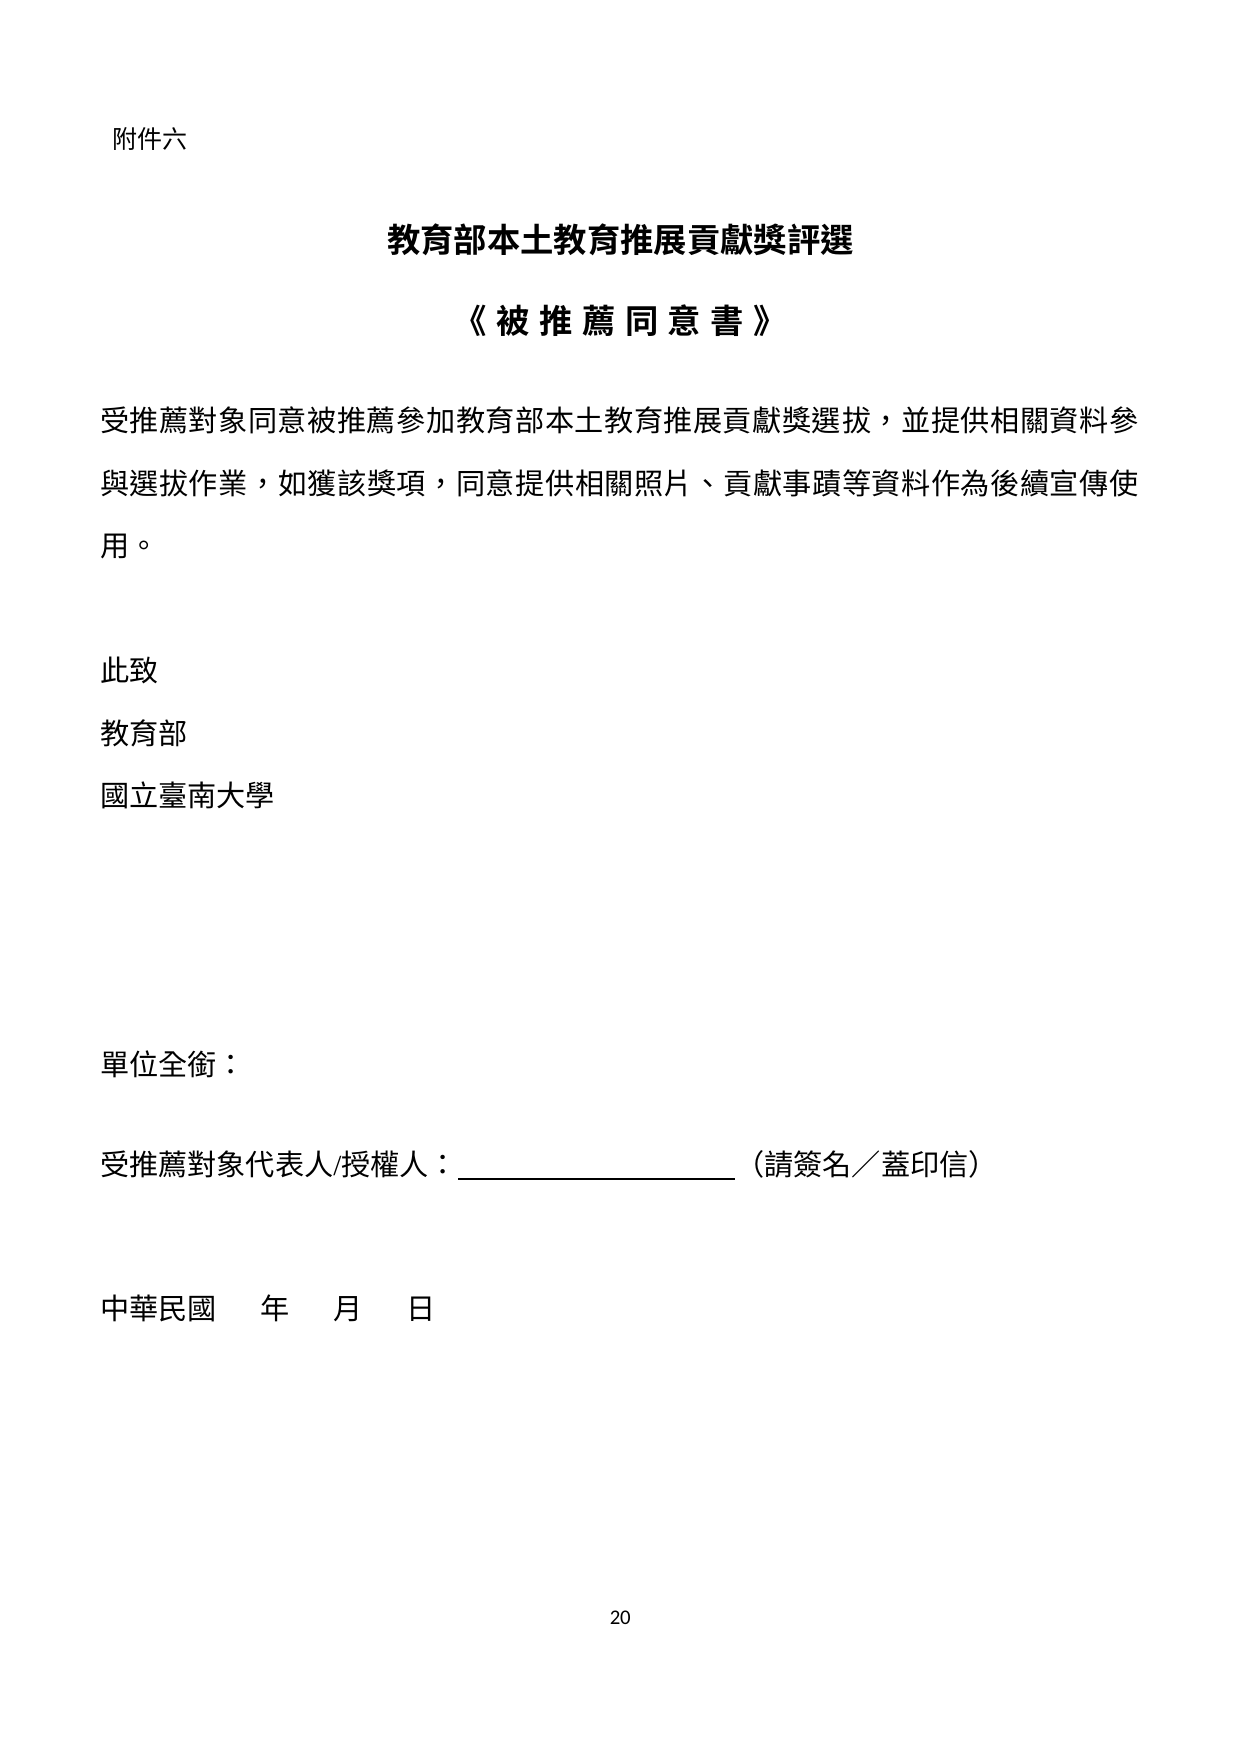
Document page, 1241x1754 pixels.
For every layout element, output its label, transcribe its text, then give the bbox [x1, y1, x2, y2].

text 附件六 [112, 96, 1128, 159]
table_header 教育部本土教育推展貢獻獎評選 《被推薦同意書》 [89, 178, 1152, 340]
table_cell 受推薦對象同意被推薦參加教育部本土教育推展貢獻獎選拔，並提供相關資料參與選拔作業，如獲該獎項，同意提供相關照片、貢獻事蹟等資料作為後續宣傳使用。 此致 教育部 國立臺南大學 單位全銜： 受推薦對象代表人/授權人： （請簽名∕蓋印信） 中華民國 年 月 日 [89, 340, 1152, 1327]
